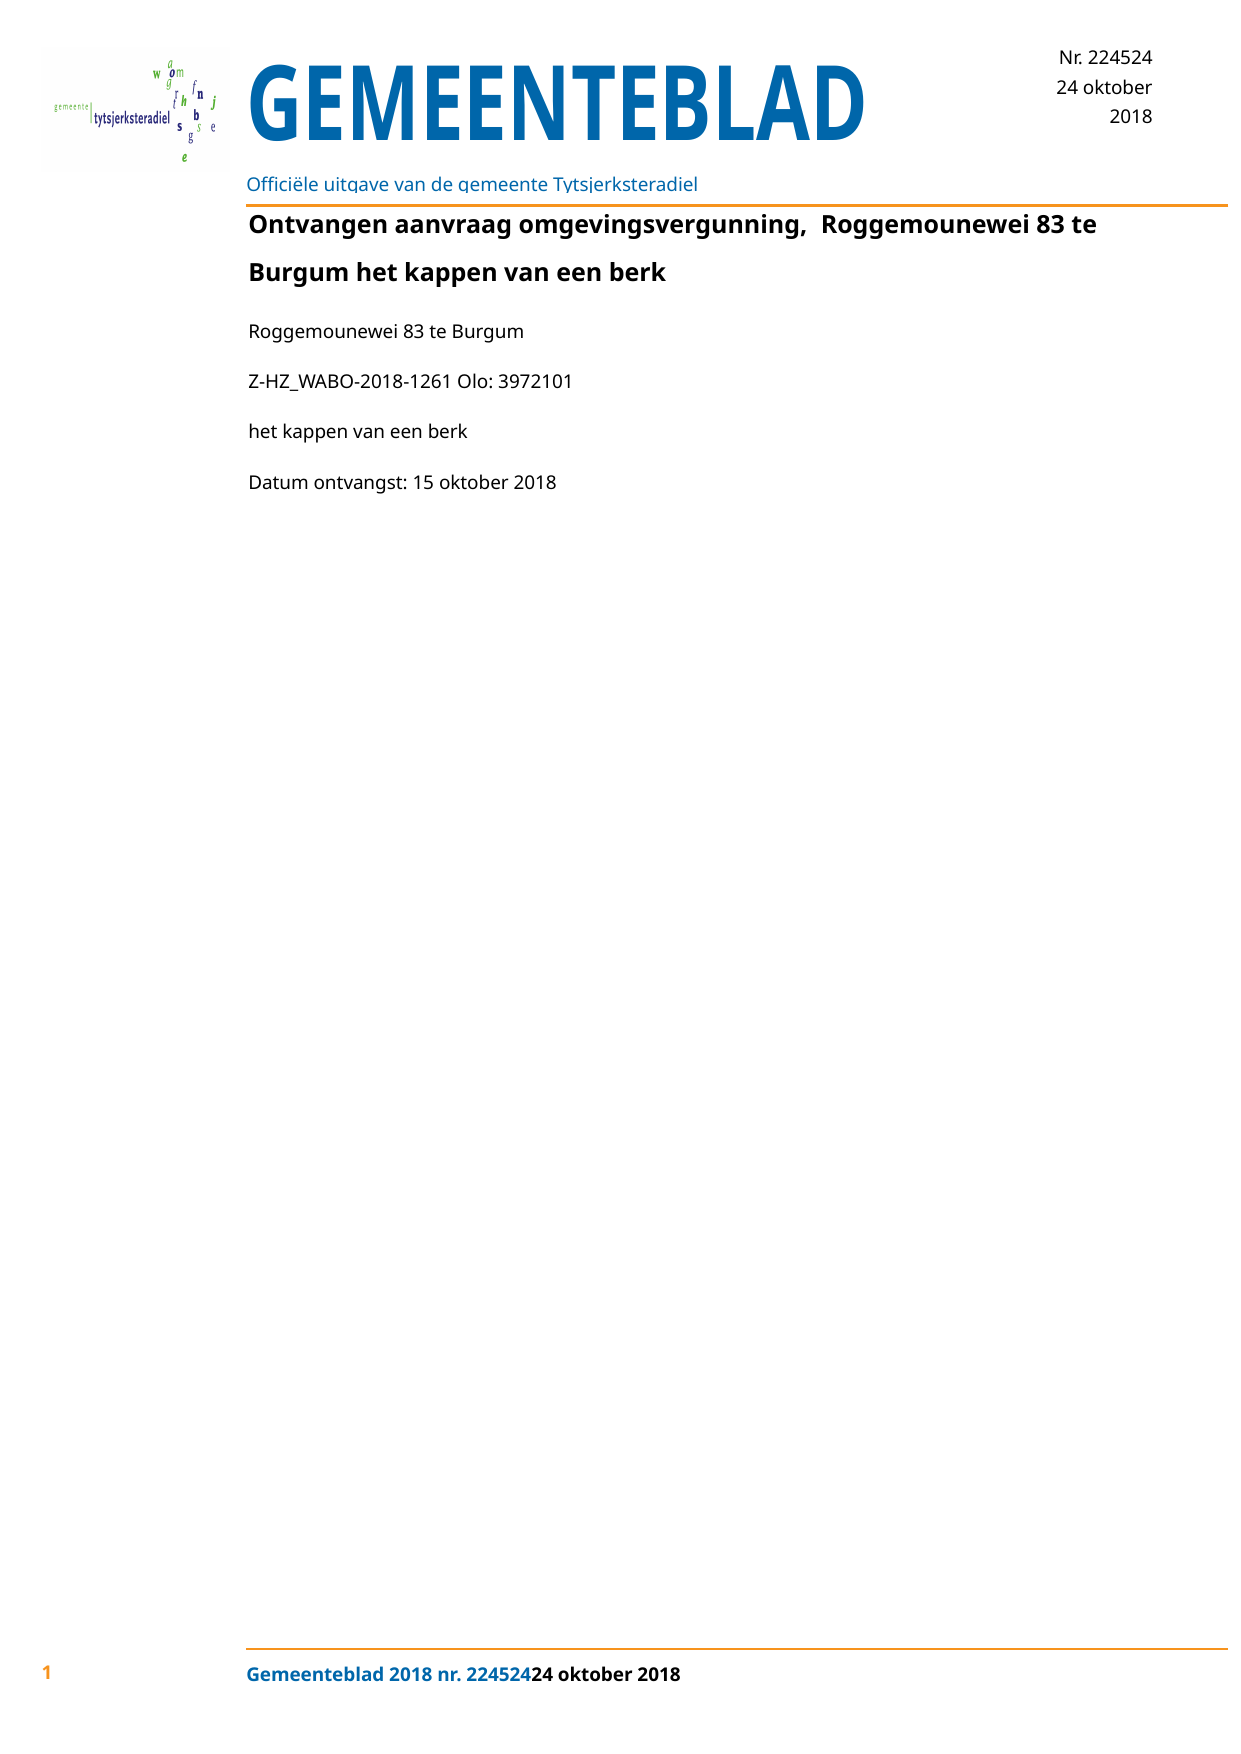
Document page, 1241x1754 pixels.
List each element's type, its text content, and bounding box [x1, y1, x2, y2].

text Roggemounewei 83 te Burgum [248, 318, 1152, 344]
text Datum ontvangst: 15 oktober 2018 [248, 469, 1152, 495]
text Ontvangen aanvraag omgevingsvergunning, Roggemounewei 83 te Burgum het kappen van een berk [248, 207, 1152, 288]
text Z-HZ_WABO-2018-1261 Olo: 3972101 [248, 368, 1152, 394]
text het kappen van een berk [248, 419, 1152, 444]
picture [41, 47, 231, 172]
